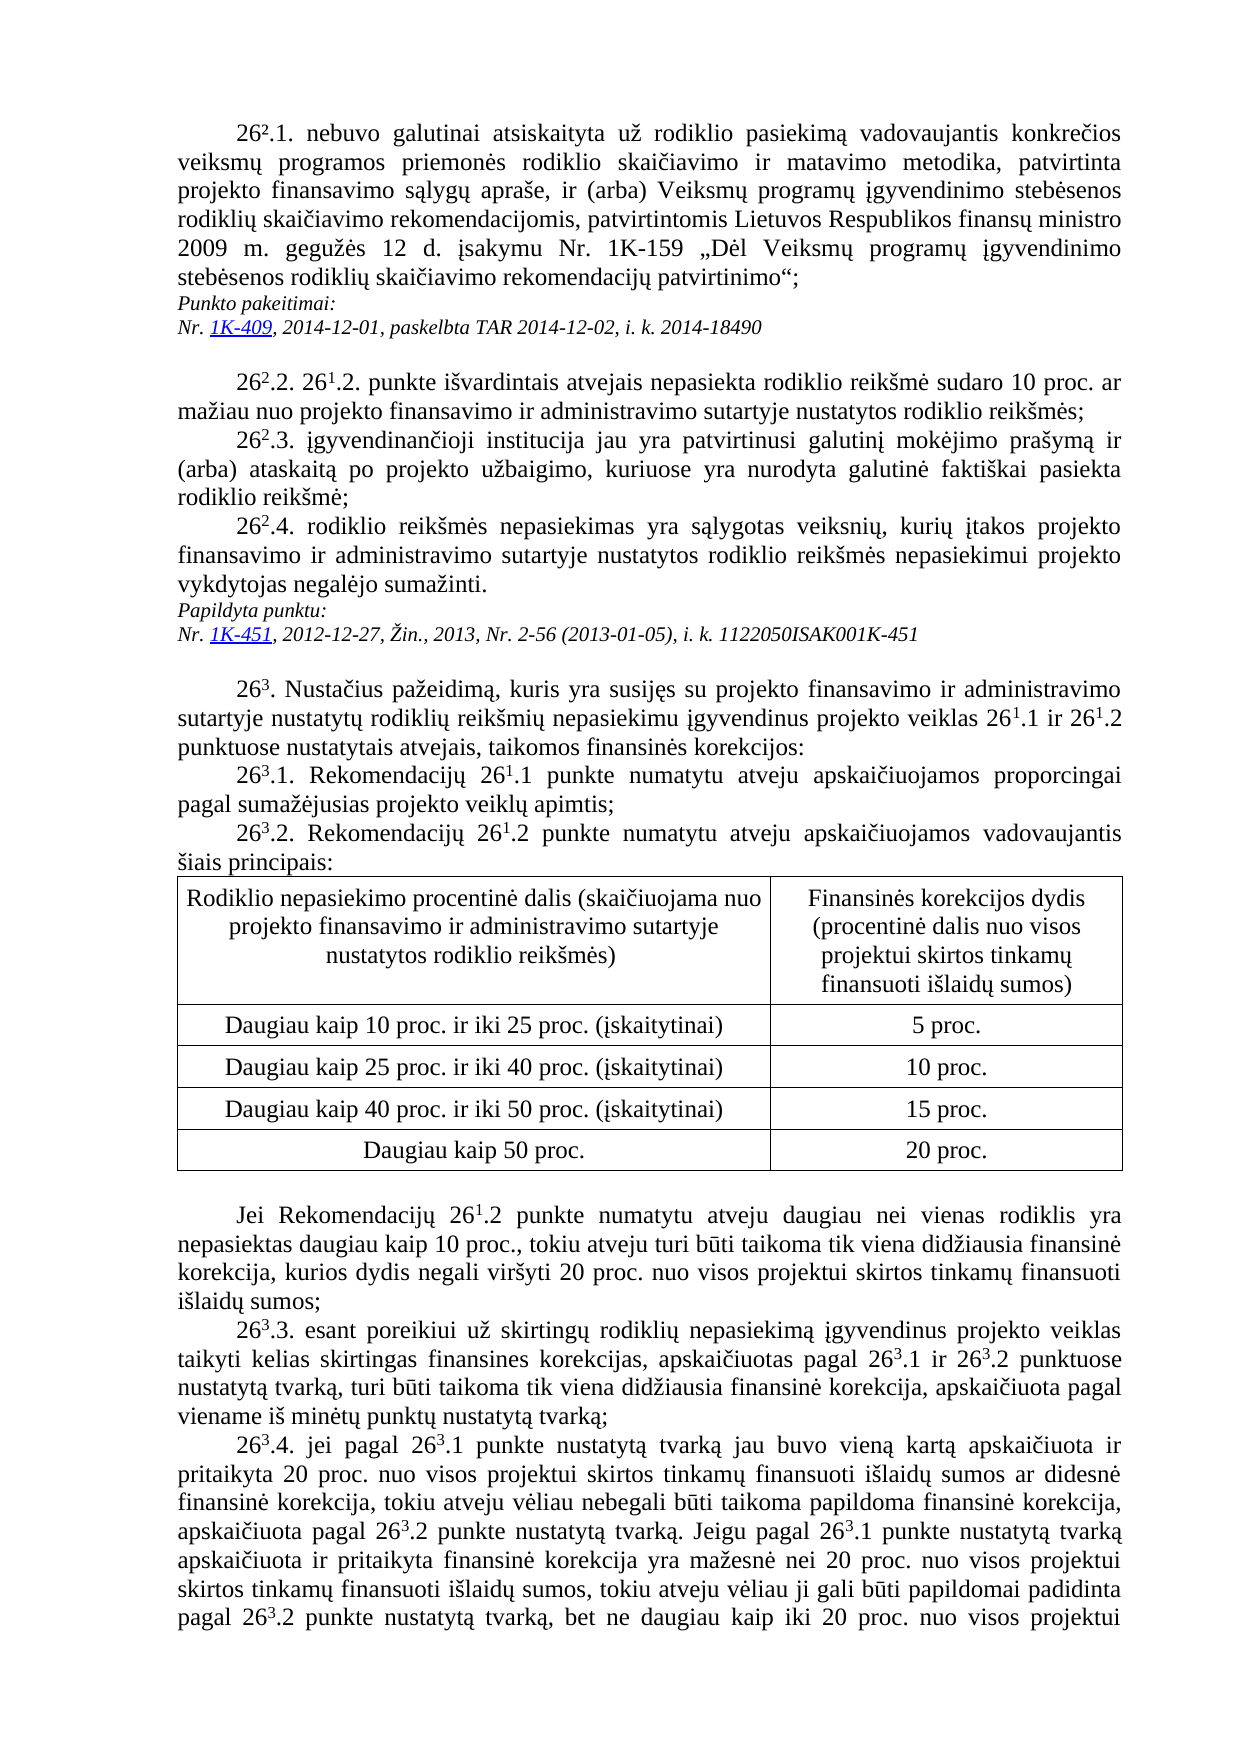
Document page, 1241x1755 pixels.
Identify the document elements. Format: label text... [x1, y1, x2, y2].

text Nr. 1K-451, 2012-12-27, Žin., 2013, Nr. 2-56 (2013-01-05), i. k. 1122050ISAK001K-451 [177, 622, 1122, 646]
text 262.3. įgyvendinančioji institucija jau yra patvirtinusi galutinį mokėjimo prašymą ir (arba) ataskaitą po projekto užbaigimo, kuriuose yra nurodyta galutinė faktiškai pasiekta rodiklio reikšmė; [177, 425, 1122, 511]
table_cell Daugiau kaip 40 proc. ir iki 50 proc. (įskaitytinai) [178, 1088, 770, 1128]
text Punkto pakeitimai: [177, 291, 1122, 315]
table_cell 5 proc. [771, 1005, 1122, 1045]
text 262.2. 261.2. punkte išvardintais atvejais nepasiekta rodiklio reikšmė sudaro 10 proc. ar mažiau nuo projekto finansavimo ir administravimo sutartyje nustatytos rodiklio reikšmės; [177, 367, 1122, 425]
text 263.1. Rekomendacijų 261.1 punkte numatytu atveju apskaičiuojamos proporcingai pagal sumažėjusias projekto veiklų apimtis; [177, 761, 1122, 818]
text 263.3. esant poreikiui už skirtingų rodiklių nepasiekimą įgyvendinus projekto veiklas taikyti kelias skirtingas finansines korekcijas, apskaičiuotas pagal 263.1 ir 263.2 punktuose nustatytą tvarką, turi būti taikoma tik viena didžiausia finansinė korekcija, apskaičiuota pagal viename iš minėtų punktų nustatytą tvarką; [177, 1315, 1122, 1430]
text 263.4. jei pagal 263.1 punkte nustatytą tvarką jau buvo vieną kartą apskaičiuota ir pritaikyta 20 proc. nuo visos projektui skirtos tinkamų finansuoti išlaidų sumos ar didesnė finansinė korekcija, tokiu atveju vėliau nebegali būti taikoma papildoma finansinė korekcija, apskaičiuota pagal 263.2 punkte nustatytą tvarką. Jeigu pagal 263.1 punkte nustatytą tvarką apskaičiuota ir pritaikyta finansinė korekcija yra mažesnė nei 20 proc. nuo visos projektui skirtos tinkamų finansuoti išlaidų sumos, tokiu atveju vėliau ji gali būti papildomai padidinta pagal 263.2 punkte nustatytą tvarką, bet ne daugiau kaip iki 20 proc. nuo visos projektui [177, 1430, 1122, 1631]
table_cell Daugiau kaip 10 proc. ir iki 25 proc. (įskaitytinai) [178, 1005, 770, 1045]
text Jei Rekomendacijų 261.2 punkte numatytu atveju daugiau nei vienas rodiklis yra nepasiektas daugiau kaip 10 proc., tokiu atveju turi būti taikoma tik viena didžiausia finansinė korekcija, kurios dydis negali viršyti 20 proc. nuo visos projektui skirtos tinkamų finansuoti išlaidų sumos; [177, 1200, 1122, 1315]
table_cell 10 proc. [771, 1046, 1122, 1087]
table_cell 15 proc. [771, 1088, 1122, 1128]
table_cell 20 proc. [771, 1130, 1122, 1170]
text Papildyta punktu: [177, 597, 1122, 622]
table_header Rodiklio nepasiekimo procentinė dalis (skaičiuojama nuo projekto finansavimo ir administravimo sutartyje nustatytos rodiklio reikšmės) [178, 877, 770, 1003]
table_cell Daugiau kaip 25 proc. ir iki 40 proc. (įskaitytinai) [178, 1046, 770, 1087]
text 263. Nustačius pažeidimą, kuris yra susijęs su projekto finansavimo ir administravimo sutartyje nustatytų rodiklių reikšmių nepasiekimu įgyvendinus projekto veiklas 261.1 ir 261.2 punktuose nustatytais atvejais, taikomos finansinės korekcijos: [177, 674, 1122, 761]
text Nr. 1K-409, 2014-12-01, paskelbta TAR 2014-12-02, i. k. 2014-18490 [177, 315, 1122, 339]
text 263.2. Rekomendacijų 261.2 punkte numatytu atveju apskaičiuojamos vadovaujantis šiais principais: [177, 818, 1122, 876]
table_cell Daugiau kaip 50 proc. [178, 1130, 770, 1170]
text 262.4. rodiklio reikšmės nepasiekimas yra sąlygotas veiksnių, kurių įtakos projekto finansavimo ir administravimo sutartyje nustatytos rodiklio reikšmės nepasiekimui projekto vykdytojas negalėjo sumažinti. [177, 511, 1122, 597]
text 26².1. nebuvo galutinai atsiskaityta už rodiklio pasiekimą vadovaujantis konkrečios veiksmų programos priemonės rodiklio skaičiavimo ir matavimo metodika, patvirtinta projekto finansavimo sąlygų apraše, ir (arba) Veiksmų programų įgyvendinimo stebėsenos rodiklių skaičiavimo rekomendacijomis, patvirtintomis Lietuvos Respublikos finansų ministro 2009 m. gegužės 12 d. įsakymu Nr. 1K-159 „Dėl Veiksmų programų įgyvendinimo stebėsenos rodiklių skaičiavimo rekomendacijų patvirtinimo“; [177, 118, 1122, 291]
table_header Finansinės korekcijos dydis (procentinė dalis nuo visos projektui skirtos tinkamų finansuoti išlaidų sumos) [771, 877, 1122, 1003]
